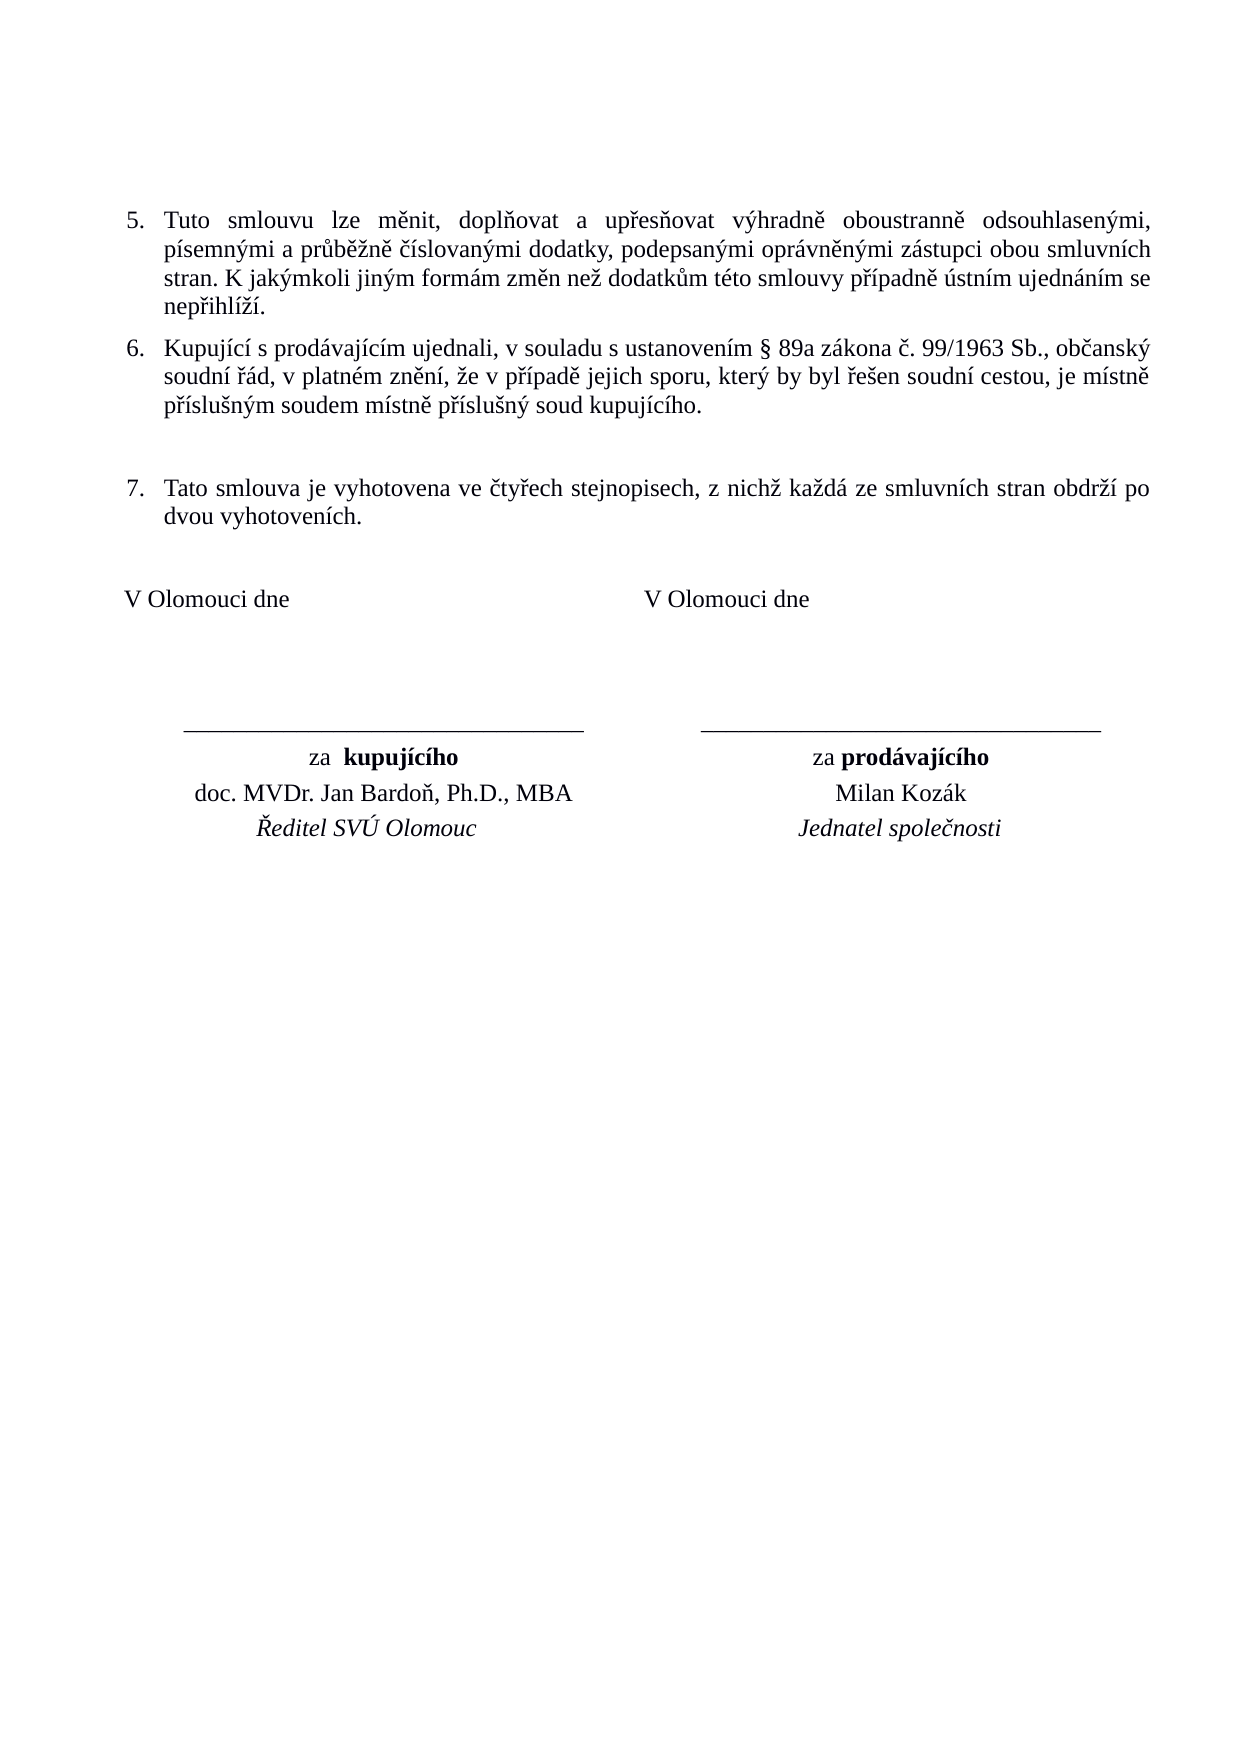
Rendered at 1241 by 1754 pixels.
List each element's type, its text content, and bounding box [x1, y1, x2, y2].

table_cell Jednatel společnosti [644, 814, 1158, 856]
table_header V Olomouci dne [644, 584, 1158, 620]
table_header V Olomouci dne [124, 584, 643, 620]
list Tato smlouva je vyhotovena ve čtyřech stejnopisech, z nichž každá ze smluvních stran obdrží po dvou vyhotoveních. [126, 473, 1152, 530]
table_cell doc. MVDr. Jan Bardoň, Ph.D., MBA [124, 778, 643, 813]
table_cell Ředitel SVÚ Olomouc [124, 814, 643, 856]
table_cell [124, 620, 643, 706]
table_cell ________________________________ [644, 706, 1158, 742]
list Tuto smlouvu lze měnit, doplňovat a upřesňovat výhradně oboustranně odsouhlasenými, písemnými a průběžně číslovanými dodatky, podepsanými oprávněnými zástupci obou smluvních stran. K jakýmkoli jiným formám změn než dodatkům této smlouvy případně ústním ujednáním se nepřihlíží. [126, 205, 1152, 320]
table_cell za kupujícího [124, 742, 643, 778]
table_cell [644, 620, 1158, 706]
table_cell ________________________________ [124, 706, 643, 742]
table_cell za prodávajícího [644, 742, 1158, 778]
list Kupující s prodávajícím ujednali, v souladu s ustanovením § 89a zákona č. 99/1963 Sb., občanský soudní řád, v platném znění, že v případě jejich sporu, který by byl řešen soudní cestou, je místně příslušným soudem místně příslušný soud kupujícího. [126, 333, 1152, 419]
table_cell Milan Kozák [644, 778, 1158, 813]
